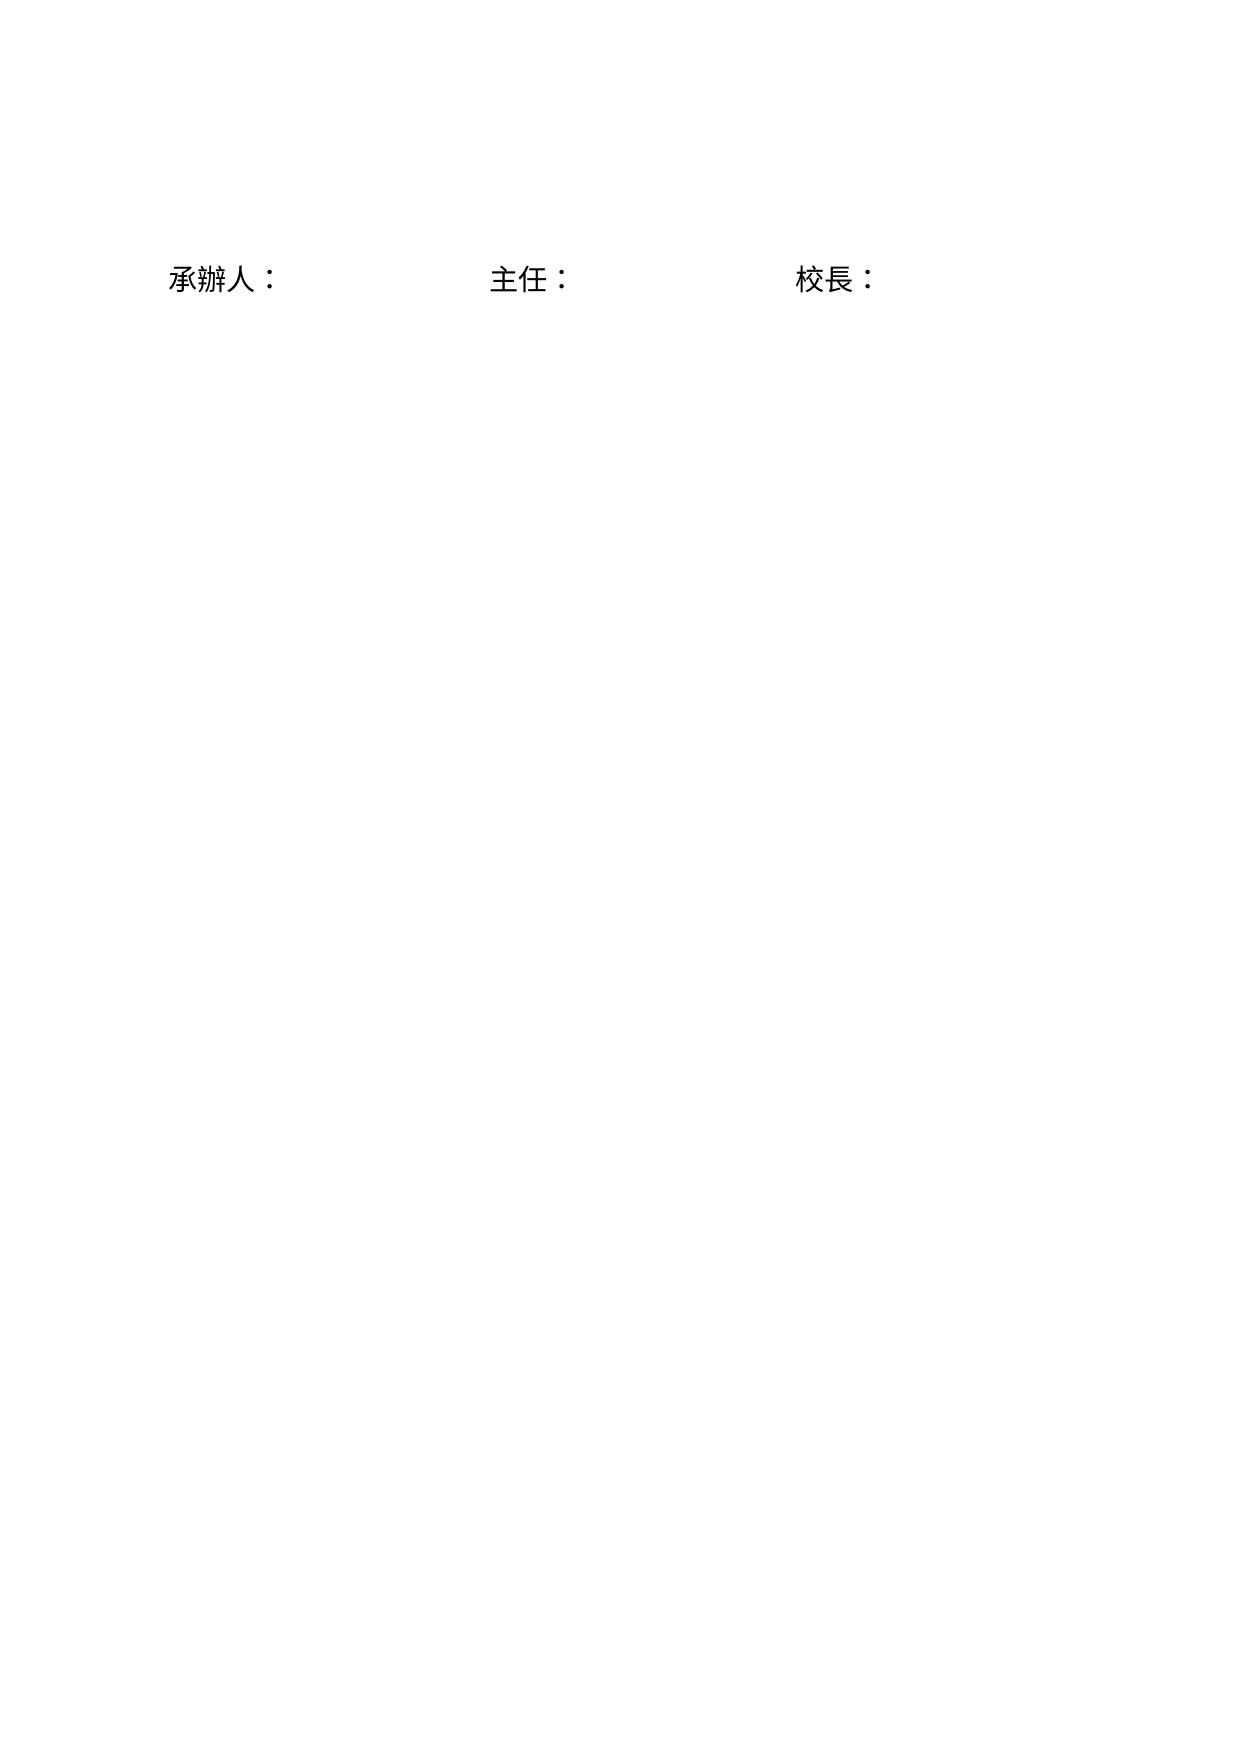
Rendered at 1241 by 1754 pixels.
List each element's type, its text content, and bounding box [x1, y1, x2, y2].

text 承辦人： 主任： 校長： [168, 236, 1122, 298]
